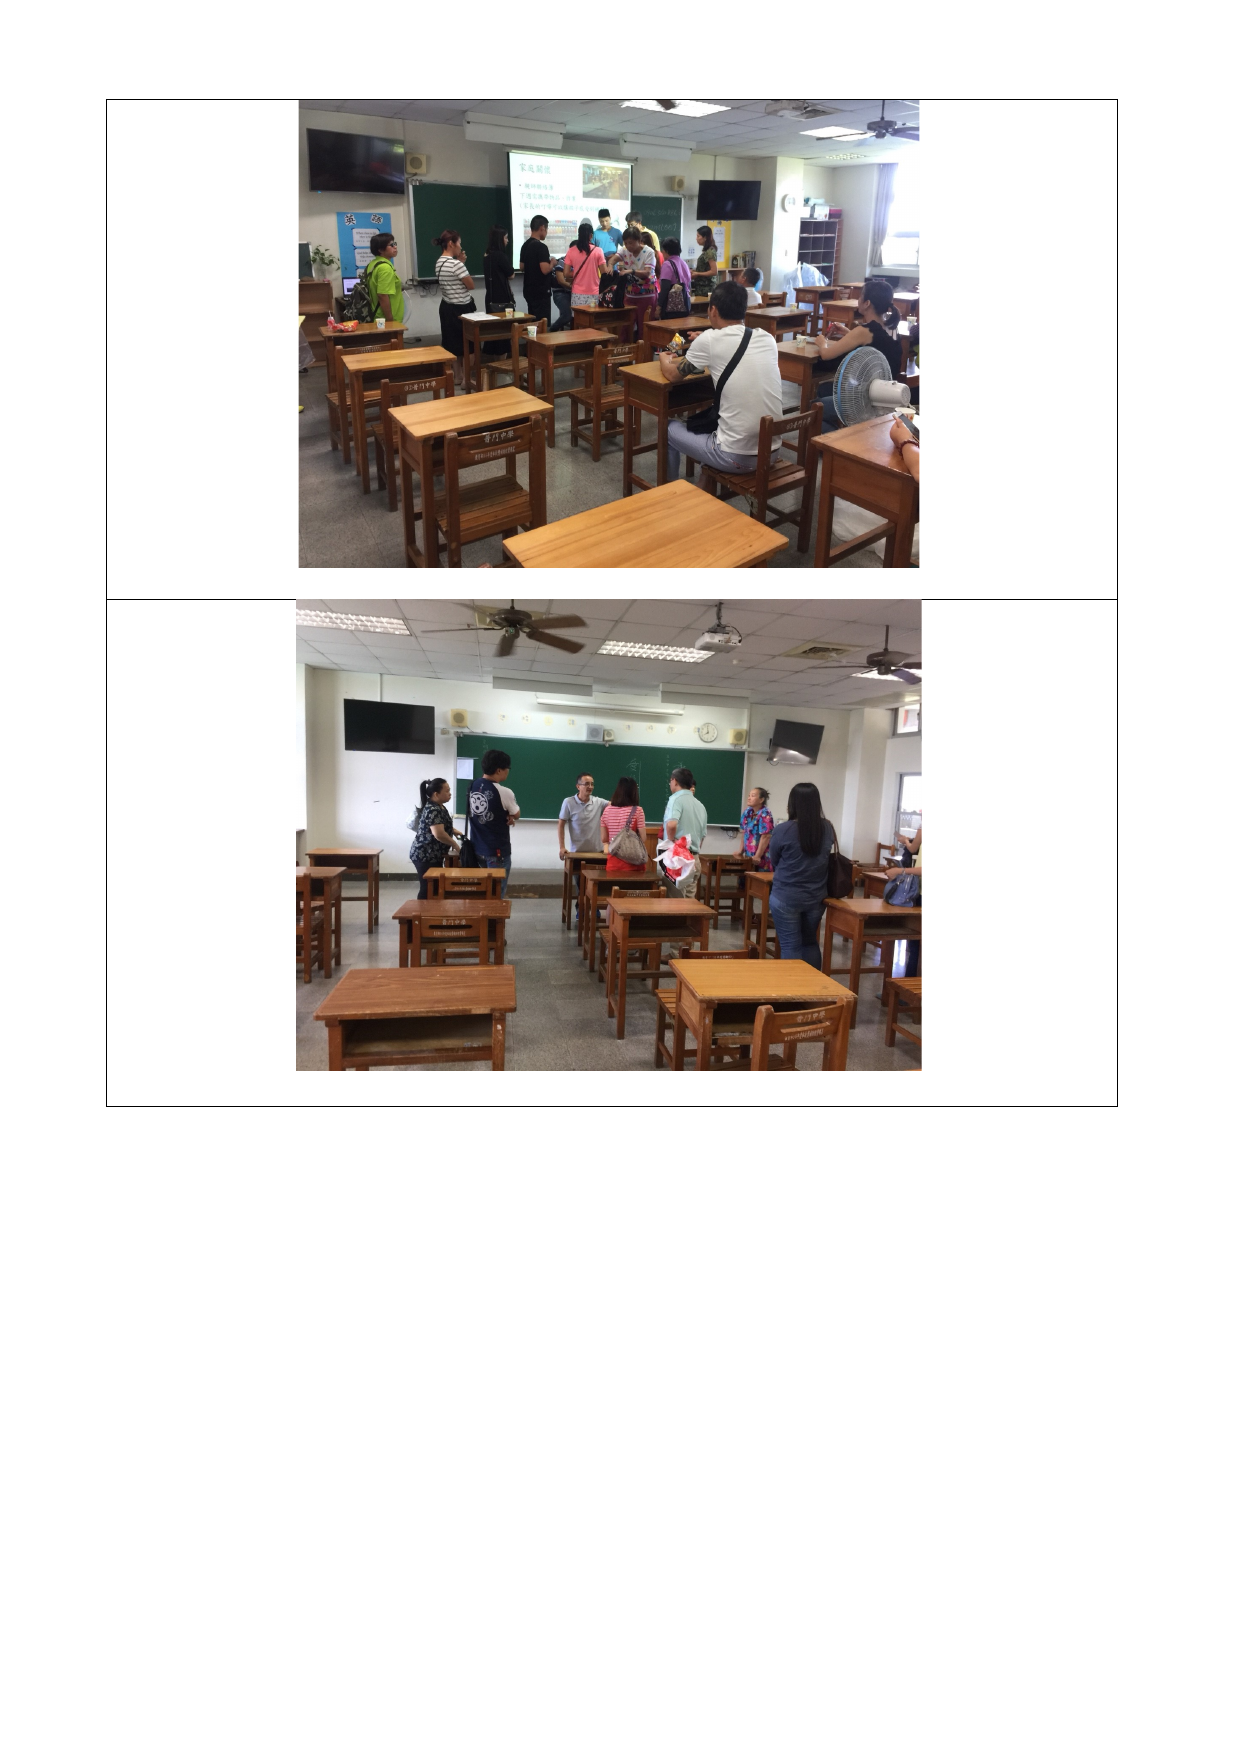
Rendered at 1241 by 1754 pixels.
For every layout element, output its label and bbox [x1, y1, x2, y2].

picture [296, 599, 922, 1071]
picture [298, 100, 920, 568]
table_cell [107, 600, 1117, 1106]
table_cell [107, 100, 1117, 599]
